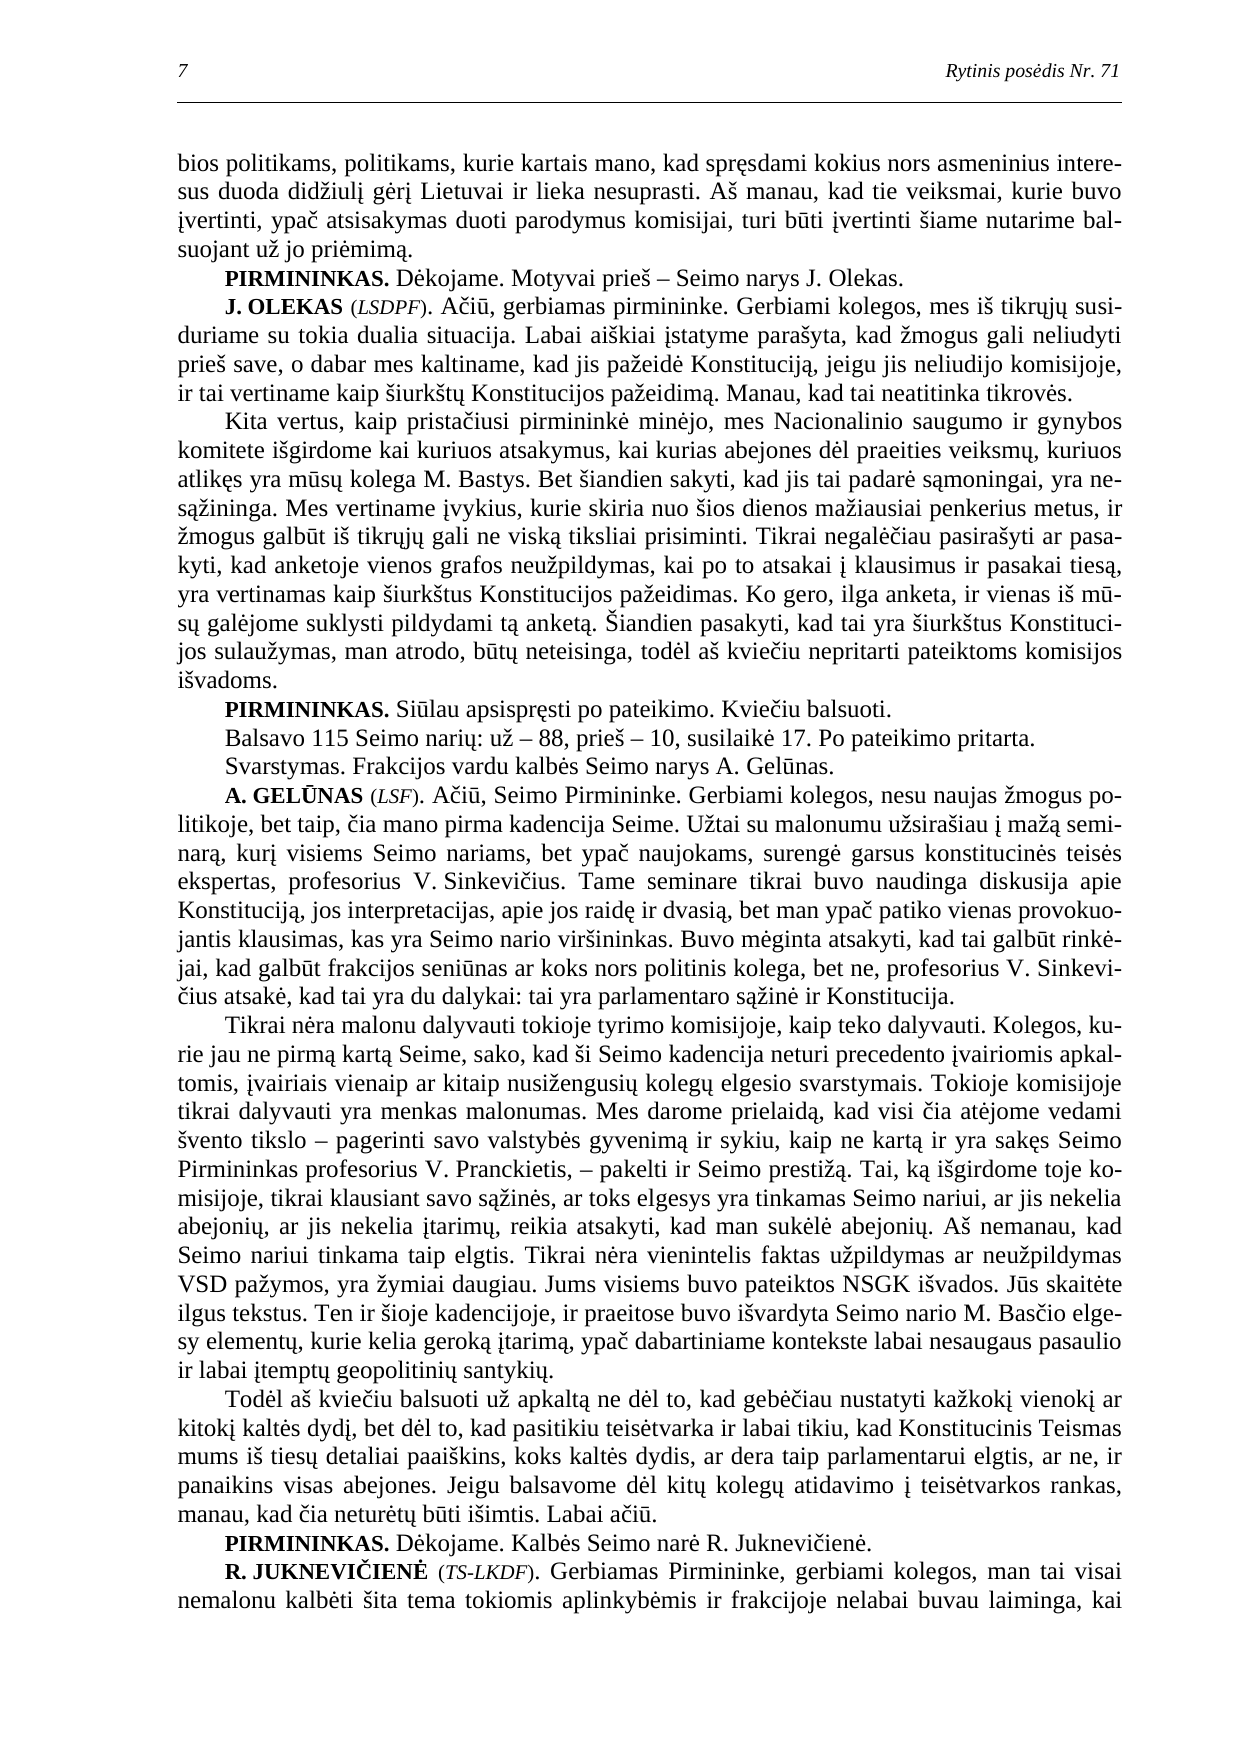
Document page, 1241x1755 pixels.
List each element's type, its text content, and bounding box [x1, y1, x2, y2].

text Svars­ty­mas. Frak­ci­jos var­du kal­bės Sei­mo na­rys A. Ge­lū­nas. [177, 751, 1122, 780]
text Ki­ta ver­tus, kaip pri­sta­čiu­si pir­mi­nin­kė mi­nė­jo, mes Na­cio­na­li­nio sau­gu­mo ir gy­ny­bos ko­mi­te­te iš­gir­do­me kai ku­riuos at­sa­ky­mus, kai ku­rias abe­jo­nes dėl pra­ei­ties veiks­mų, ku­riuos at­li­kęs yra mū­sų ko­le­ga M. Bas­tys. Bet šian­dien sa­ky­ti, kad jis tai pa­da­rė są­mo­nin­gai, yra ne­są­ži­nin­ga. Mes ver­ti­na­me įvy­kius, ku­rie ski­ria nuo šios die­nos ma­žiau­siai pen­ke­rius me­tus, ir žmo­gus gal­būt iš tik­rų­jų ga­li ne vis­ką tiks­liai pri­si­min­ti. Tik­rai ne­ga­lė­čiau pa­si­ra­šy­ti ar pa­sa­ky­ti, kad an­ke­to­je vie­nos gra­fos ne­už­pil­dy­mas, kai po to at­sa­kai į klau­si­mus ir pa­sa­kai tie­są, yra ver­ti­na­mas kaip šiurkš­tus Kon­sti­tu­ci­jos pa­žei­di­mas. Ko ge­ro, il­ga an­ke­ta, ir vie­nas iš mū­sų ga­lė­jo­me su­klys­ti pil­dy­da­mi tą an­ke­tą. Šian­dien pa­sa­ky­ti, kad tai yra šiurkš­tus Kon­sti­tu­ci­jos su­lau­žy­mas, man at­ro­do, bū­tų ne­tei­sin­ga, to­dėl aš kvie­čiu ne­pri­tar­ti pa­teik­toms ko­mi­si­jos iš­va­doms. [177, 406, 1122, 694]
text PIRMININKAS. Siū­lau ap­si­spręs­ti po pa­tei­ki­mo. Kvie­čiu bal­suo­ti. [177, 694, 1122, 723]
text PIRMININKAS. Dė­ko­ja­me. Kal­bės Sei­mo na­rė R. Juk­ne­vi­čie­nė. [177, 1528, 1122, 1556]
text Tik­rai nė­ra ma­lo­nu da­ly­vau­ti to­kio­je ty­ri­mo ko­mi­si­jo­je, kaip te­ko da­ly­vau­ti. Ko­le­gos, ku­rie jau ne pir­mą kar­tą Sei­me, sa­ko, kad ši Sei­mo ka­den­ci­ja ne­tu­ri pre­ce­den­to įvai­rio­mis ap­kal­to­mis, įvai­riais vie­naip ar ki­taip nu­si­žen­gu­sių ko­le­gų el­ge­sio svars­ty­mais. To­kio­je ko­mi­si­jo­je tik­rai da­ly­vau­ti yra men­kas ma­lo­nu­mas. Mes da­ro­me prie­lai­dą, kad vi­si čia at­ėjo­me ve­da­mi šven­to tiks­lo – pa­ge­rin­ti sa­vo vals­ty­bės gy­ve­ni­mą ir sy­kiu, kaip ne kar­tą ir yra sa­kęs Sei­mo Pir­mi­nin­kas pro­fe­so­rius V. Pranc­kie­tis, – pa­kel­ti ir Sei­mo pres­ti­žą. Tai, ką iš­gir­do­me to­je ko­mi­si­jo­je, tik­rai klau­siant sa­vo są­ži­nės, ar toks el­ge­sys yra tin­ka­mas Sei­mo na­riui, ar jis ne­ke­lia abe­jo­nių, ar jis ne­ke­lia įta­ri­mų, rei­kia at­sa­ky­ti, kad man su­kė­lė abe­jo­nių. Aš ne­ma­nau, kad Sei­mo na­riui tin­ka­ma taip elg­tis. Tik­rai nė­ra vie­nin­te­lis fak­tas už­pil­dy­mas ar ne­už­pil­dy­mas VSD pa­žy­mos, yra žy­miai dau­giau. Jums vi­siems bu­vo pa­teik­tos NSGK iš­va­dos. Jūs skai­tė­te il­gus teks­tus. Ten ir šio­je ka­den­ci­jo­je, ir pra­ei­to­se bu­vo iš­var­dy­ta Sei­mo na­rio M. Bas­čio el­ge­sy ele­men­tų, ku­rie ke­lia ge­ro­ką įta­ri­mą, ypač da­bar­ti­nia­me kon­teks­te la­bai ne­sau­gaus pa­sau­lio ir la­bai įtemp­tų ge­o­po­li­ti­nių san­ty­kių. [177, 1010, 1122, 1384]
text Bal­sa­vo 115 Sei­mo na­rių: už – 88, prieš – 10, su­si­lai­kė 17. Po pa­tei­ki­mo pri­tar­ta. [177, 723, 1122, 751]
text A. GELŪNAS (LSF). Ačiū, Sei­mo Pir­mi­nin­ke. Ger­bia­mi ko­le­gos, ne­su nau­jas žmo­gus po­li­ti­ko­je, bet taip, čia ma­no pir­ma ka­den­ci­ja Sei­me. Už­tai su ma­lo­nu­mu už­si­ra­šiau į ma­žą se­mi­na­rą, ku­rį vi­siems Sei­mo na­riams, bet ypač nau­jo­kams, su­ren­gė gar­sus kon­sti­tu­ci­nės tei­sės eks­per­tas, pro­fe­so­rius V. Sin­ke­vi­čius. Ta­me se­mi­na­re tik­rai bu­vo nau­din­ga dis­ku­si­ja apie Kon­sti­tu­ci­ją, jos in­ter­pre­ta­ci­jas, apie jos rai­dę ir dva­sią, bet man ypač pa­ti­ko vie­nas pro­vo­kuo­jan­tis klau­si­mas, kas yra Sei­mo na­rio vir­ši­nin­kas. Bu­vo mė­gin­ta at­sa­ky­ti, kad tai gal­būt rin­kė­jai, kad gal­būt frak­ci­jos se­niū­nas ar koks nors po­li­ti­nis ko­le­ga, bet ne, pro­fe­so­rius V. Sin­ke­vi­čius at­sa­kė, kad tai yra du da­ly­kai: tai yra par­la­men­ta­ro są­ži­nė ir Kon­sti­tu­ci­ja. [177, 780, 1122, 1010]
text PIRMININKAS. Dė­ko­ja­me. Mo­ty­vai prieš – Sei­mo na­rys J. Ole­kas. [177, 263, 1122, 291]
text bios po­li­ti­kams, po­li­ti­kams, ku­rie kar­tais ma­no, kad spręs­da­mi ko­kius nors as­me­ni­nius in­te­re­sus duo­da di­džiu­lį gė­rį Lie­tu­vai ir lie­ka ne­su­pras­ti. Aš ma­nau, kad tie veiks­mai, ku­rie bu­vo įver­tin­ti, ypač at­si­sa­ky­mas duo­ti pa­ro­dy­mus ko­mi­si­jai, tu­ri bū­ti įver­tin­ti šia­me nu­ta­ri­me bal­suo­jant už jo pri­ėmi­mą. [177, 148, 1122, 263]
text R. JUKNEVIČIENĖ (TS-LKDF). Ger­bia­mas Pir­mi­nin­ke, ger­bia­mi ko­le­gos, man tai vi­sai ne­ma­lo­nu kal­bė­ti ši­ta te­ma to­kio­mis ap­lin­ky­bė­mis ir frak­ci­jo­je ne­la­bai bu­vau lai­min­ga, kai [177, 1556, 1122, 1614]
text To­dėl aš kvie­čiu bal­suo­ti už ap­kal­tą ne dėl to, kad ge­bė­čiau nu­sta­ty­ti kaž­ko­kį vie­no­kį ar ki­to­kį kal­tės dy­dį, bet dėl to, kad pa­si­ti­kiu tei­sėt­var­ka ir la­bai ti­kiu, kad Kon­sti­tu­ci­nis Teis­mas mums iš tie­sų de­ta­liai pa­aiš­kins, koks kal­tės dy­dis, ar de­ra taip par­la­men­ta­rui elg­tis, ar ne, ir pa­nai­kins vi­sas abe­jo­nes. Jei­gu bal­sa­vo­me dėl ki­tų ko­le­gų ati­da­vi­mo į tei­sėt­var­kos ran­kas, ma­nau, kad čia ne­tu­rė­tų bū­ti iš­im­tis. La­bai ačiū. [177, 1384, 1122, 1528]
text J. OLEKAS (LSDPF). Ačiū, ger­bia­mas pir­mi­nin­ke. Ger­bia­mi ko­le­gos, mes iš tik­rų­jų su­si­du­ria­me su to­kia du­a­lia si­tu­a­ci­ja. La­bai aiš­kiai įsta­ty­me pa­ra­šy­ta, kad žmo­gus ga­li ne­liu­dy­ti prieš sa­ve, o da­bar mes kal­ti­na­me, kad jis pa­žei­dė Kon­sti­tu­ci­ją, jei­gu jis ne­liu­di­jo ko­mi­si­jo­je, ir tai ver­ti­na­me kaip šiurkš­tų Kon­sti­tu­ci­jos pa­žei­di­mą. Ma­nau, kad tai ne­ati­tin­ka tik­ro­vės. [177, 291, 1122, 406]
